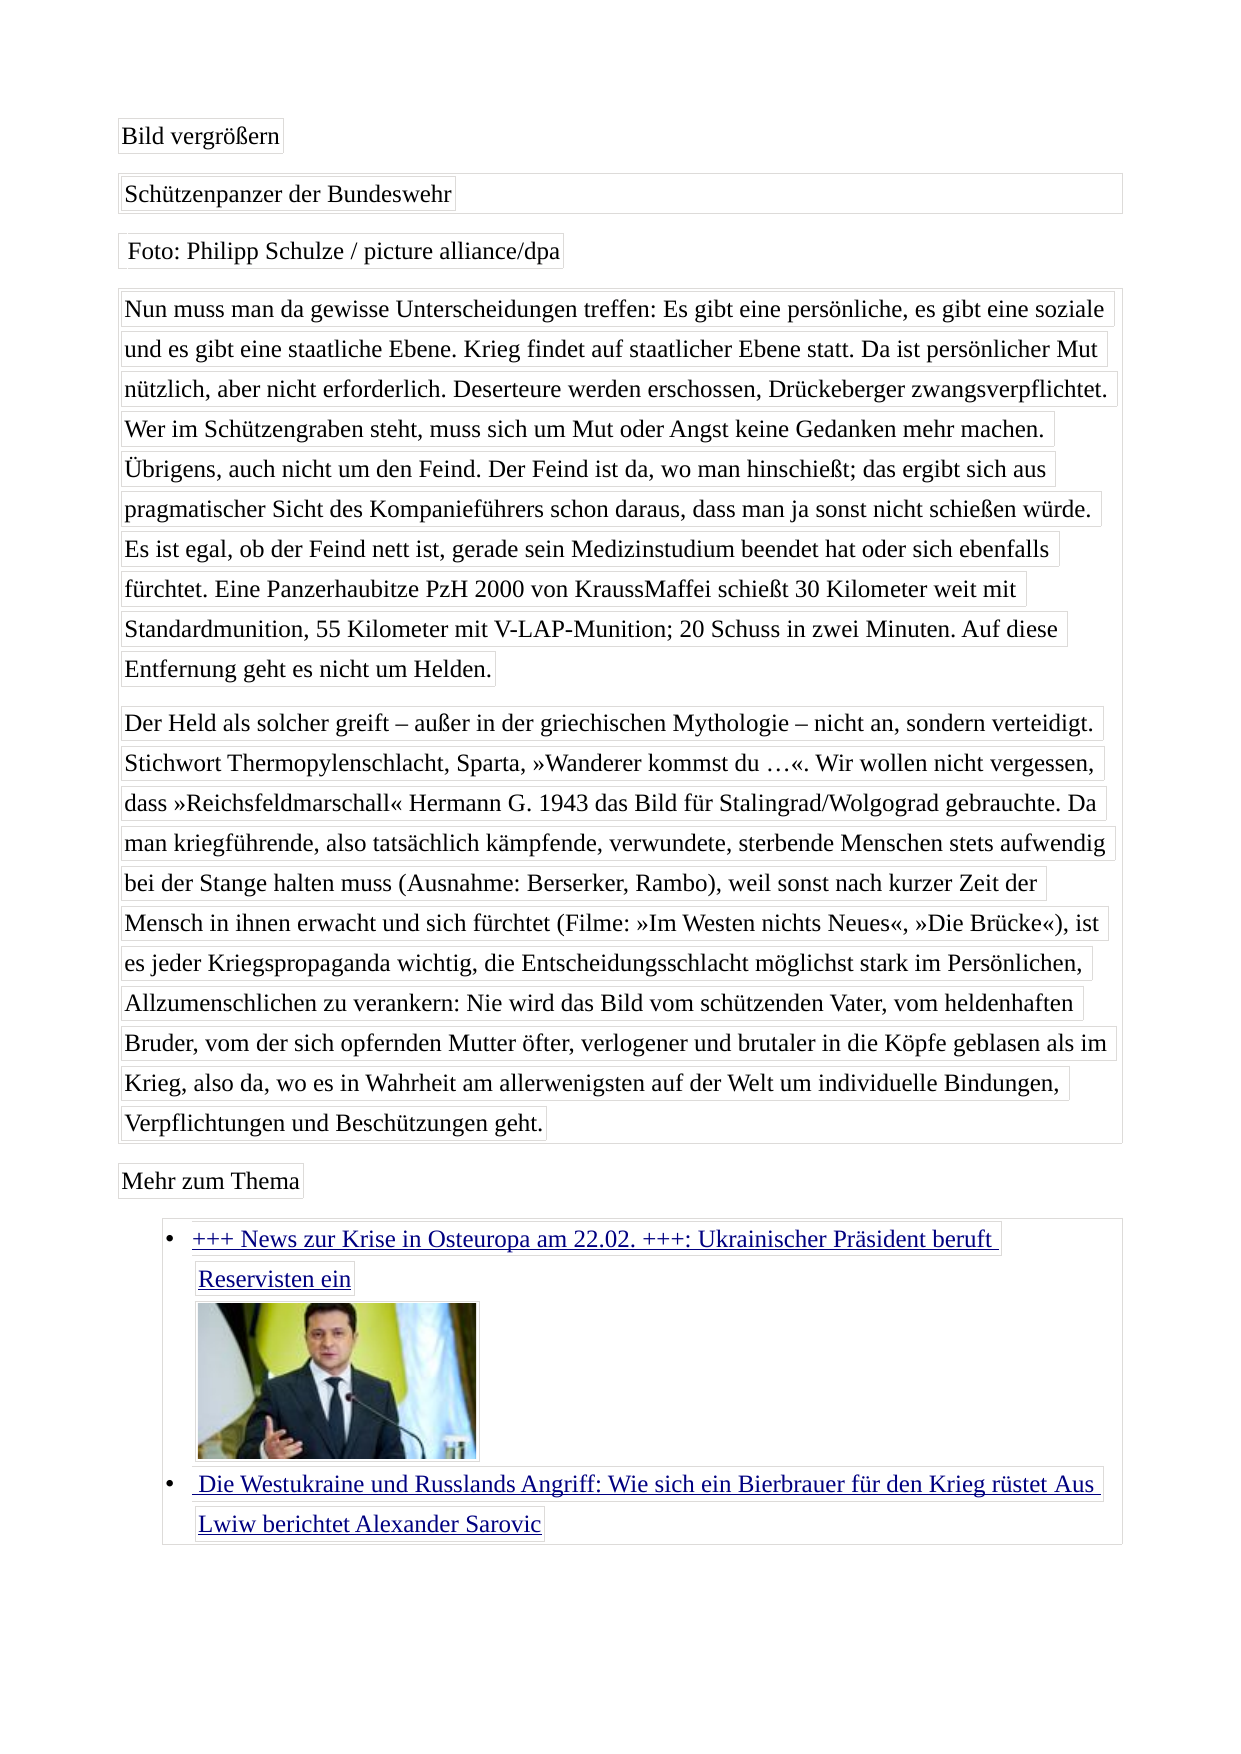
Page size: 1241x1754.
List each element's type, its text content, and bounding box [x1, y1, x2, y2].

text [304, 1163, 1122, 1198]
picture [197, 1303, 477, 1459]
list Die Westukraine und Russlands Angriff: Wie sich ein Bierbrauer für den Krieg rüstet Aus Lwiw berichtet Alexander Sarovic [163, 1463, 1122, 1544]
text Nun muss man da gewisse Unterscheidungen treffen: Es gibt eine persönliche, es gibt eine soziale und es gibt eine staatliche Ebene. Krieg findet auf staatlicher Ebene statt. Da ist persönlicher Mut nützlich, aber nicht erforderlich. Deserteure werden erschossen, Drückeberger zwangsverpflichtet. Wer im Schützengraben steht, muss sich um Mut oder Angst keine Gedanken mehr machen. Übrigens, auch nicht um den Feind. Der Feind ist da, wo man hinschießt; das ergibt sich aus pragmatischer Sicht des Kompanieführers schon daraus, dass man ja sonst nicht schießen würde. Es ist egal, ob der Feind nett ist, gerade sein Medizinstudium beendet hat oder sich ebenfalls fürchtet. Eine Panzerhaubitze PzH 2000 von KraussMaffei schießt 30 Kilometer weit mit Standardmunition, 55 Kilometer mit V-LAP-Munition; 20 Schuss in zwei Minuten. Auf diese Entfernung geht es nicht um Helden. [119, 289, 1122, 686]
text [564, 233, 1122, 268]
text Bild vergrößern [119, 119, 283, 153]
list +++ News zur Krise in Osteuropa am 22.02. +++: Ukrainischer Präsident beruft Reservisten ein [163, 1219, 1122, 1296]
text Foto: Philipp Schulze / picture alliance/dpa [119, 234, 563, 268]
text Mehr zum Thema [119, 1164, 303, 1198]
text Der Held als solcher greift – außer in der griechischen Mythologie – nicht an, sondern verteidigt. Stichwort Thermopylenschlacht, Sparta, »Wanderer kommst du …«. Wir wollen nicht vergessen, dass »Reichsfeldmarschall« Hermann G. 1943 das Bild für Stalingrad/Wolgograd gebrauchte. Da man kriegführende, also tatsächlich kämpfende, verwundete, sterbende Menschen stets aufwendig bei der Stange halten muss (Ausnahme: Berserker, Rambo), weil sonst nach kurzer Zeit der Mensch in ihnen erwacht und sich fürchtet (Filme: »Im Westen nichts Neues«, »Die Brücke«), ist es jeder Kriegspropaganda wichtig, die Entscheidungsschlacht möglichst stark im Persönlichen, Allzumenschlichen zu verankern: Nie wird das Bild vom schützenden Vater, vom heldenhaften Bruder, vom der sich opfernden Mutter öfter, verlogener und brutaler in die Köpfe geblasen als im Krieg, also da, wo es in Wahrheit am allerwenigsten auf der Welt um individuelle Bindungen, Verpflichtungen und Beschützungen geht. [119, 702, 1122, 1143]
text Schützenpanzer der Bundeswehr [119, 174, 1122, 213]
text [284, 118, 1122, 153]
